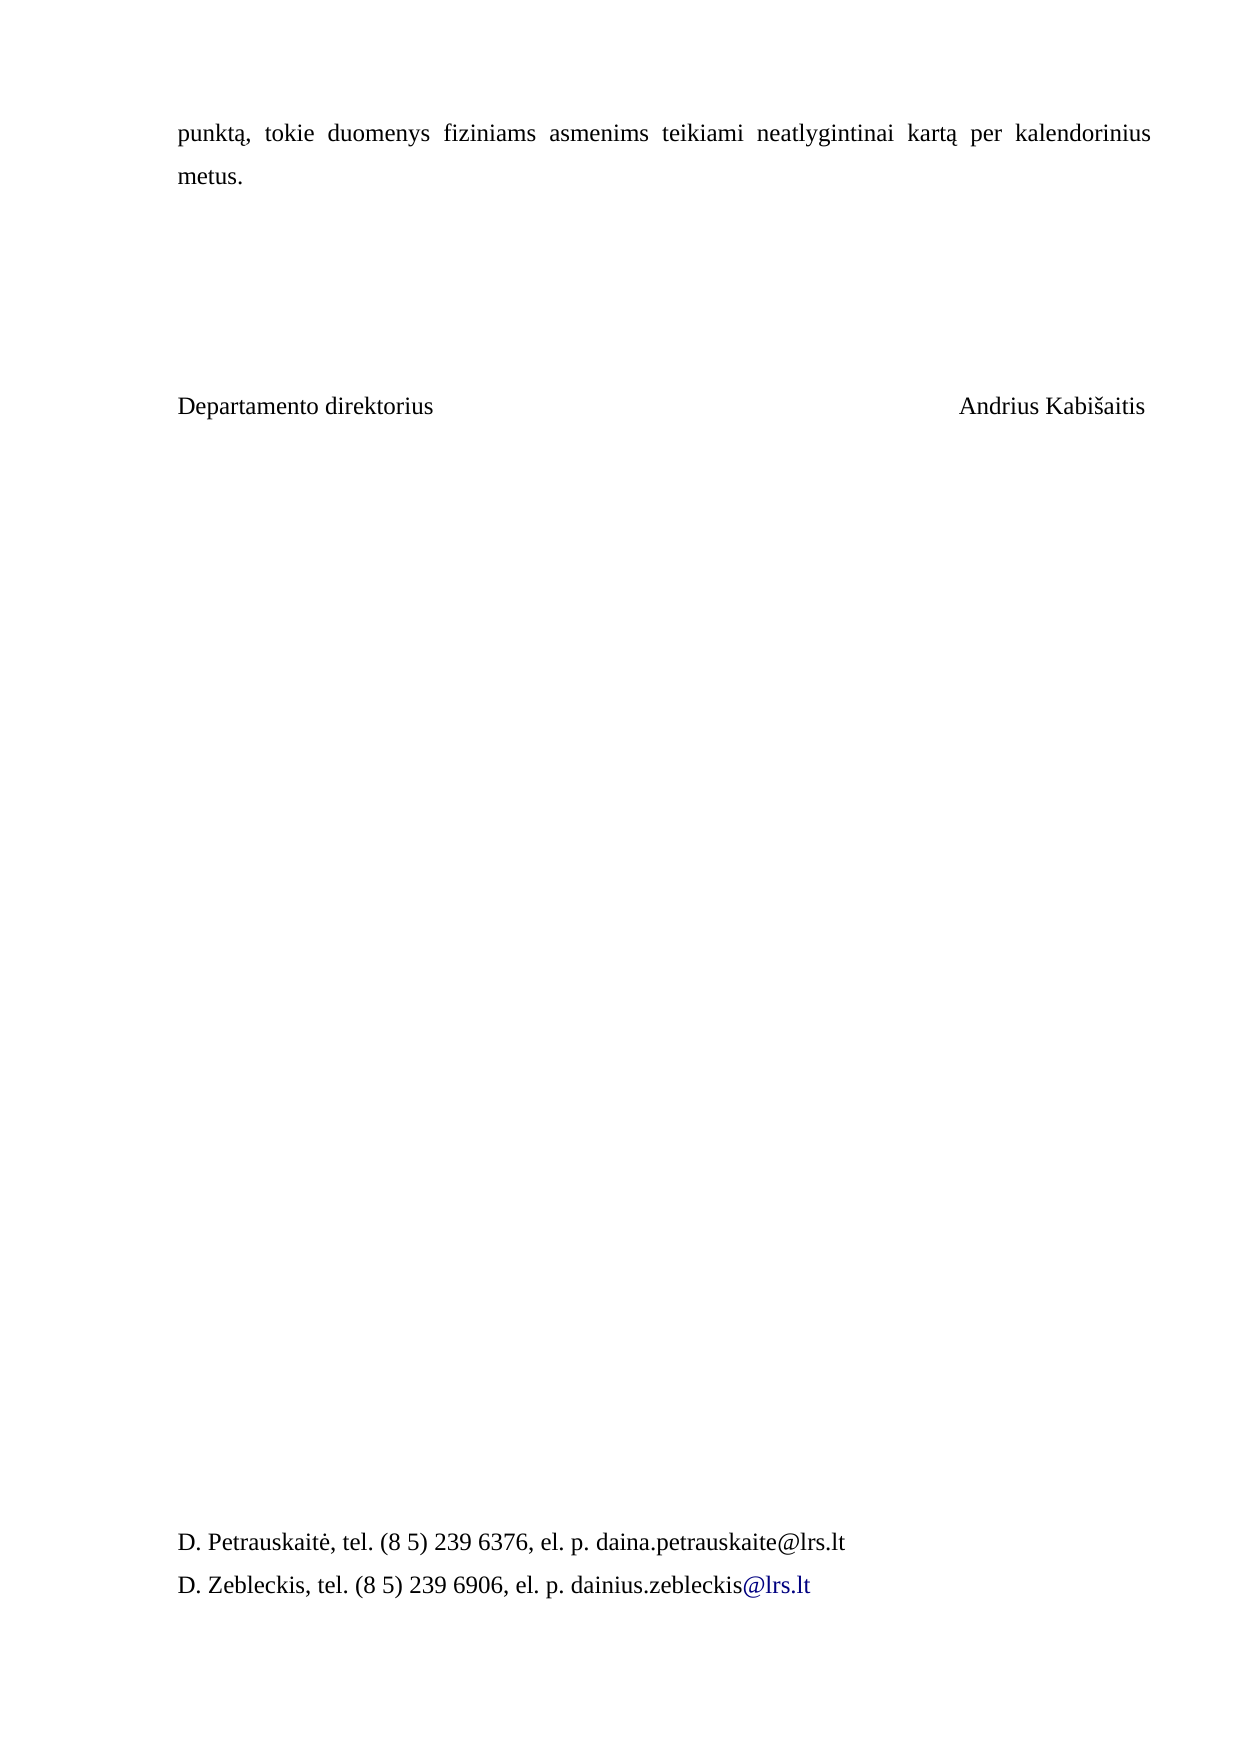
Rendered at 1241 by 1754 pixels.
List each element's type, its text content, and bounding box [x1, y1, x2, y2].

text D. Zebleckis, tel. (8 5) 239 6906, el. p. dainius.zebleckis@lrs.lt [177, 1570, 1152, 1599]
text punktą, tokie duomenys fiziniams asmenims teikiami neatlygintinai kartą per kalendorinius metus. [177, 118, 1152, 190]
text D. Petrauskaitė, tel. (8 5) 239 6376, el. p. daina.petrauskaite@lrs.lt [177, 1527, 1152, 1556]
text Departamento direktorius Andrius Kabišaitis [177, 391, 1152, 420]
